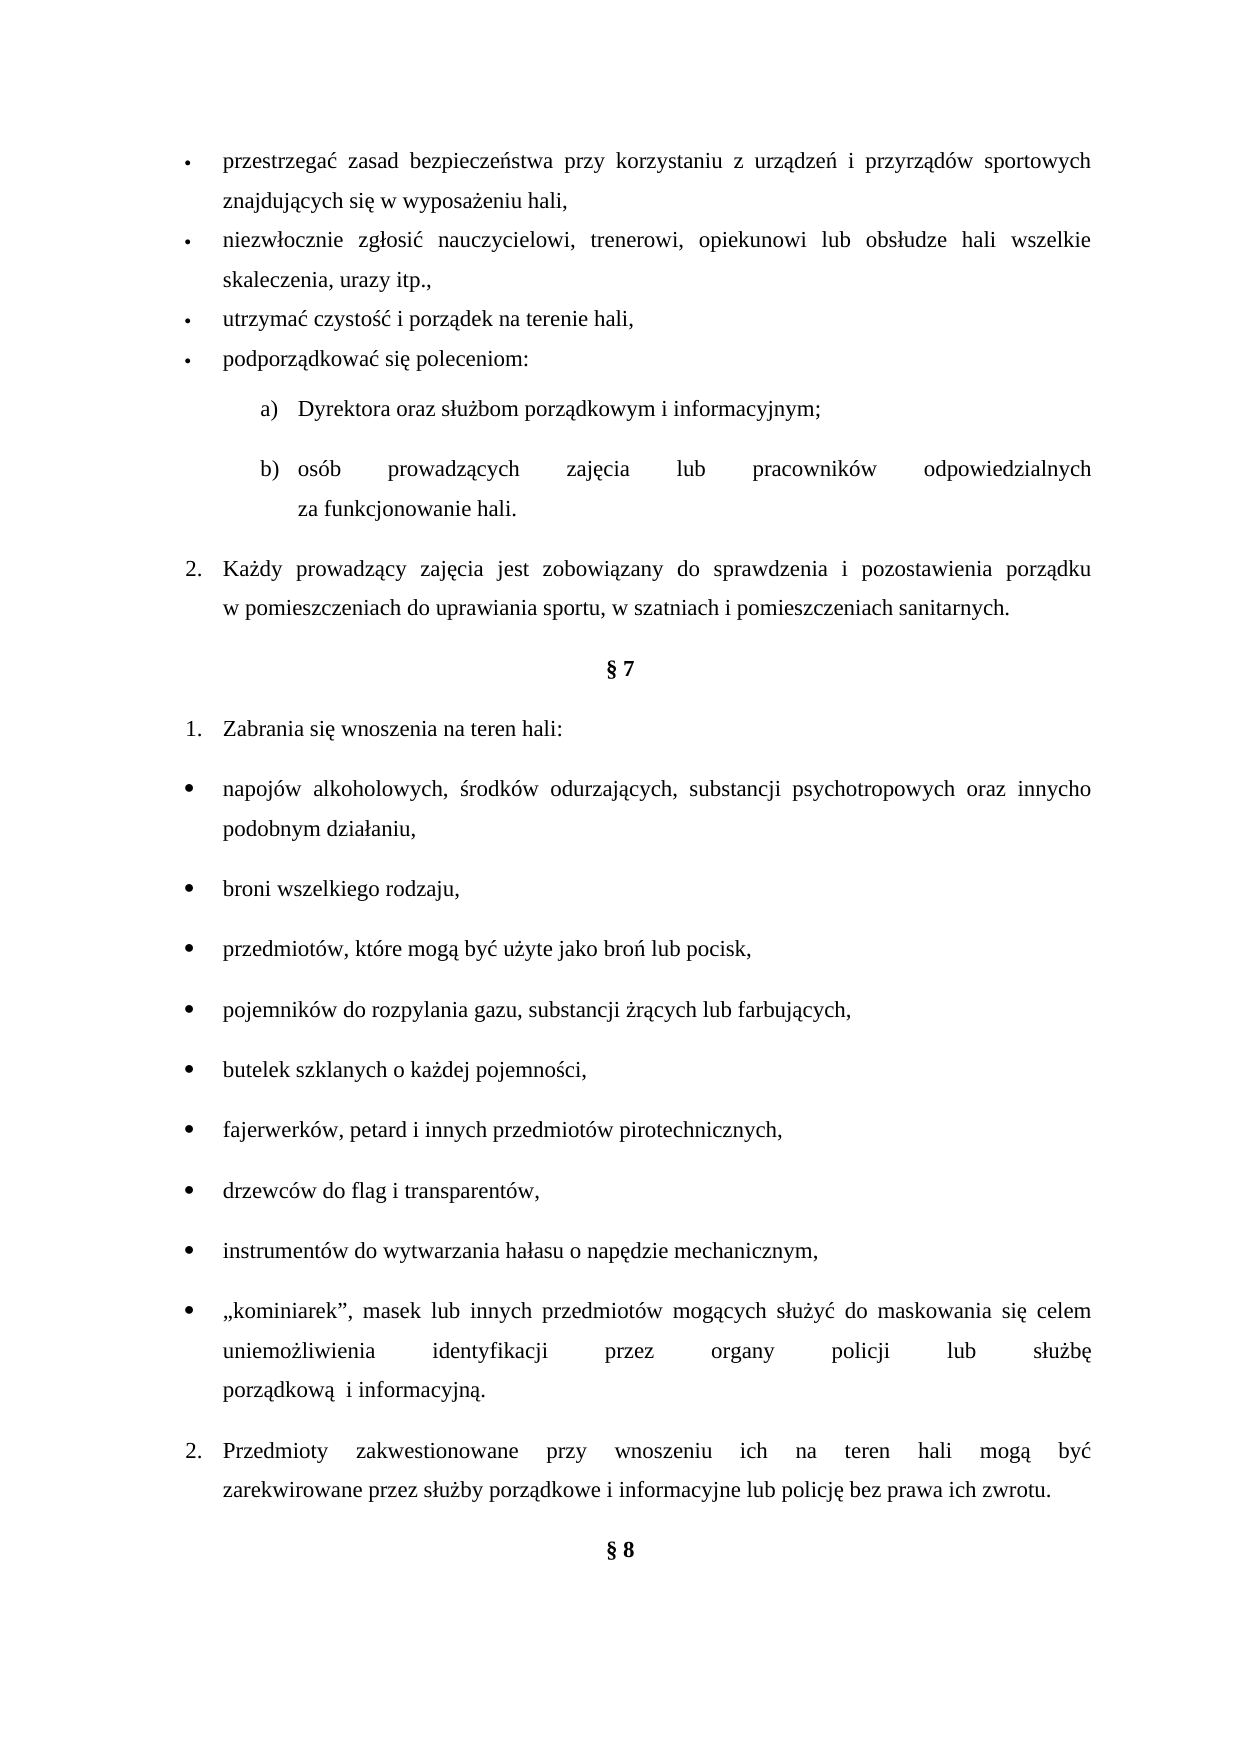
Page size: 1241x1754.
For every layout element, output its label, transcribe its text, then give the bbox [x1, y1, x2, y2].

list Dyrektora oraz służbom porządkowym i informacyjnym; [260, 395, 1093, 421]
text § 8 [148, 1536, 1093, 1563]
list osób prowadzących zajęcia lub pracowników odpowiedzialnych za funkcjonowanie hali. [260, 455, 1093, 521]
list broni wszelkiego rodzaju, [185, 875, 1093, 902]
list fajerwerków, petard i innych przedmiotów pirotechnicznych, [185, 1116, 1093, 1143]
list butelek szklanych o każdej pojemności, [185, 1056, 1093, 1082]
list pojemników do rozpylania gazu, substancji żrących lub farbujących, [185, 996, 1093, 1022]
list utrzymać czystość i porządek na terenie hali, [185, 306, 1093, 332]
list instrumentów do wytwarzania hałasu o napędzie mechanicznym, [185, 1237, 1093, 1263]
list Przedmioty zakwestionowane przy wnoszeniu ich na teren hali mogą być zarekwirowane przez służby porządkowe i informacyjne lub policję bez prawa ich zwrotu. [185, 1437, 1093, 1502]
list napojów alkoholowych, środków odurzających, substancji psychotropowych oraz innycho podobnym działaniu, [185, 775, 1093, 841]
list podporządkować się poleceniom: [185, 345, 1093, 371]
list przestrzegać zasad bezpieczeństwa przy korzystaniu z urządzeń i przyrządów sportowych znajdujących się w wyposażeniu hali, [185, 148, 1093, 213]
text § 7 [148, 655, 1093, 681]
list przedmiotów, które mogą być użyte jako broń lub pocisk, [185, 936, 1093, 962]
list drzewców do flag i transparentów, [185, 1177, 1093, 1203]
list Zabrania się wnoszenia na teren hali: [185, 715, 1093, 741]
list „kominiarek”, masek lub innych przedmiotów mogących służyć do maskowania się celem uniemożliwienia identyfikacji przez organy policji lub służbę porządkową i informacyjną. [185, 1297, 1093, 1403]
list Każdy prowadzący zajęcia jest zobowiązany do sprawdzenia i pozostawienia porządku w pomieszczeniach do uprawiania sportu, w szatniach i pomieszczeniach sanitarnych. [185, 555, 1093, 621]
list niezwłocznie zgłosić nauczycielowi, trenerowi, opiekunowi lub obsłudze hali wszelkie skaleczenia, urazy itp., [185, 227, 1093, 292]
